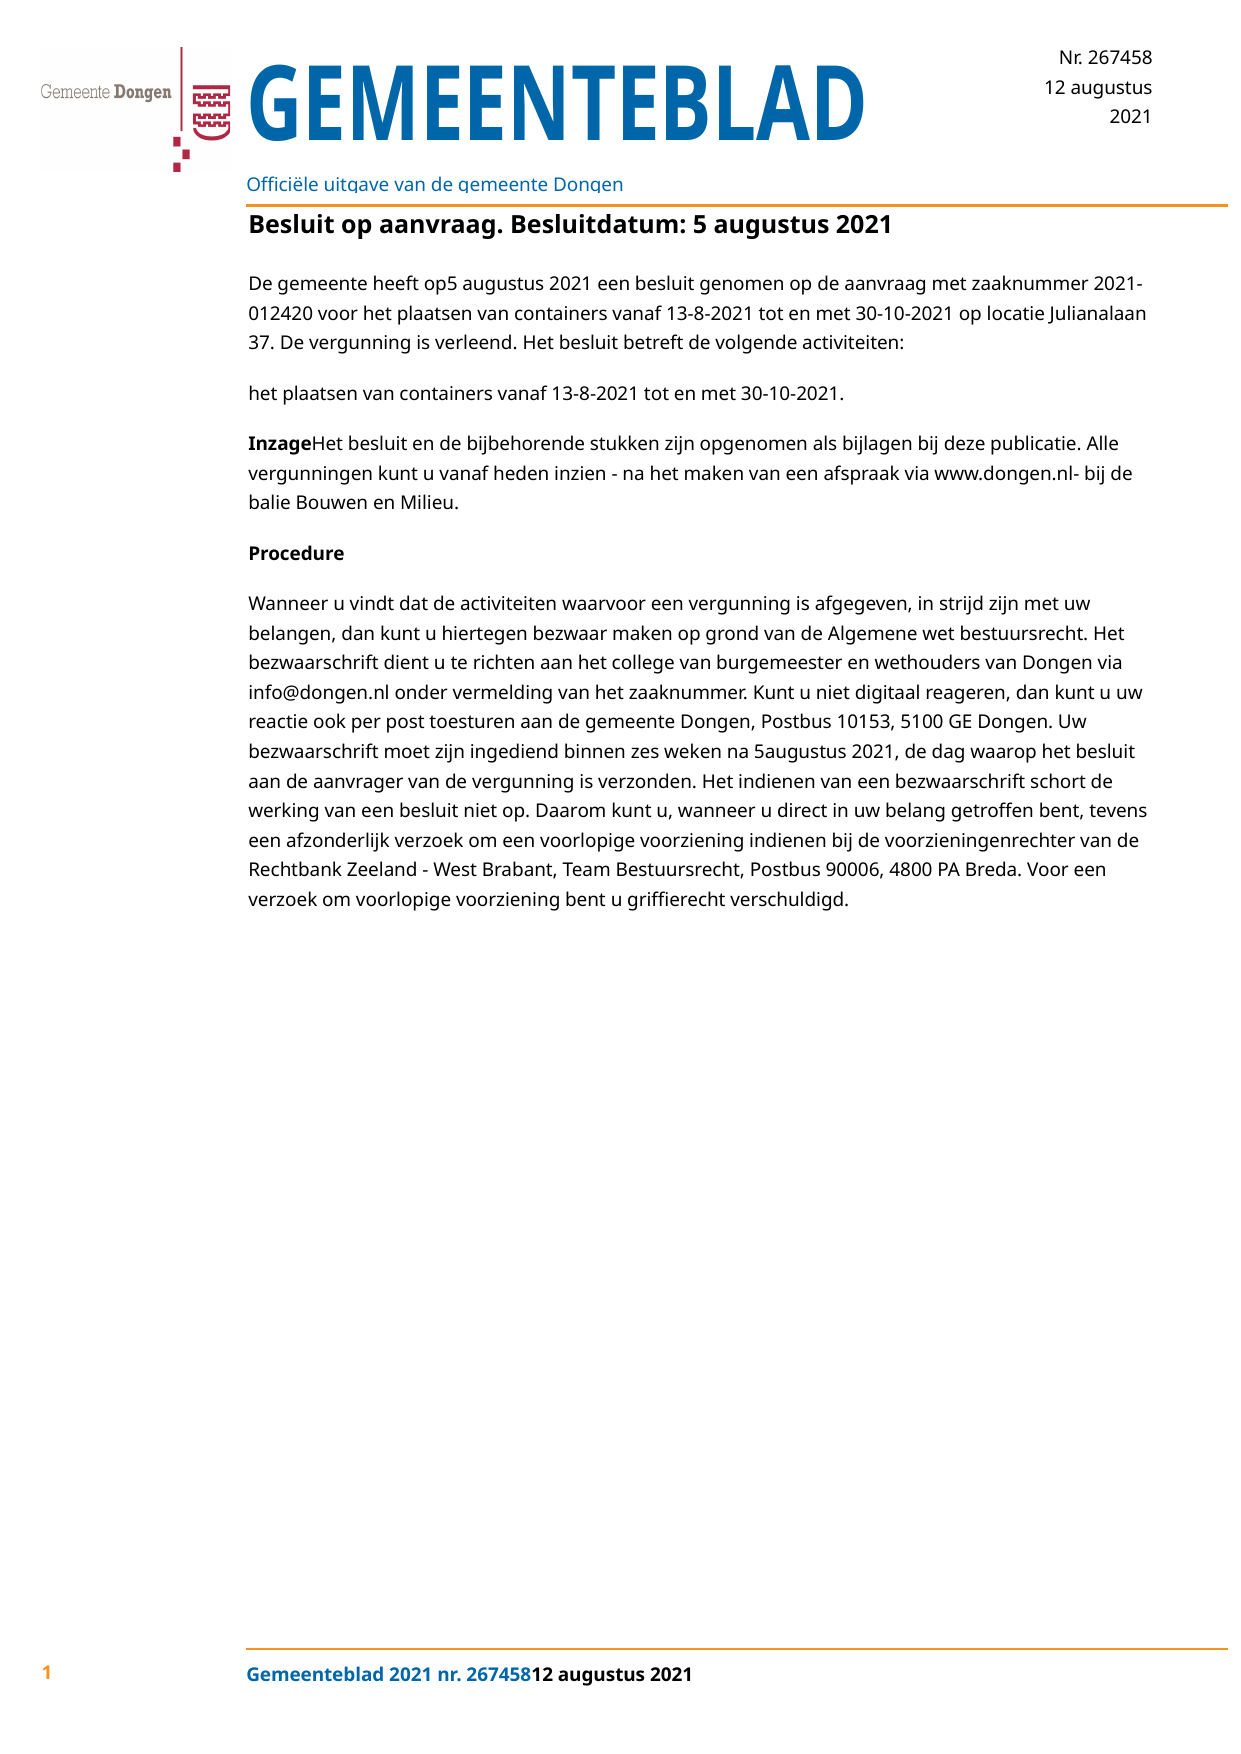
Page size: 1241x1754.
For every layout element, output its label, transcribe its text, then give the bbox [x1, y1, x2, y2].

text InzageHet besluit en de bijbehorende stukken zijn opgenomen als bijlagen bij deze publicatie. Alle vergunningen kunt u vanaf heden inzien - na het maken van een afspraak via www.dongen.nl- bij de balie Bouwen en Milieu. [248, 430, 1152, 515]
text De gemeente heeft op5 augustus 2021 een besluit genomen op de aanvraag met zaaknummer 2021-012420 voor het plaatsen van containers vanaf 13-8-2021 tot en met 30-10-2021 op locatie Julianalaan 37. De vergunning is verleend. Het besluit betreft de volgende activiteiten: [248, 270, 1152, 355]
text Besluit op aanvraag. Besluitdatum: 5 augustus 2021 [248, 207, 1152, 241]
text Wanneer u vindt dat de activiteiten waarvoor een vergunning is afgegeven, in strijd zijn met uw belangen, dan kunt u hiertegen bezwaar maken op grond van de Algemene wet bestuursrecht. Het bezwaarschrift dient u te richten aan het college van burgemeester en wethouders van Dongen via info@dongen.nl onder vermelding van het zaaknummer. Kunt u niet digitaal reageren, dan kunt u uw reactie ook per post toesturen aan de gemeente Dongen, Postbus 10153, 5100 GE Dongen. Uw bezwaarschrift moet zijn ingediend binnen zes weken na 5augustus 2021, de dag waarop het besluit aan de aanvrager van de vergunning is verzonden. Het indienen van een bezwaarschrift schort de werking van een besluit niet op. Daarom kunt u, wanneer u direct in uw belang getroffen bent, tevens een afzonderlijk verzoek om een voorlopige voorziening indienen bij de voorzieningenrechter van de Rechtbank Zeeland - West Brabant, Team Bestuursrecht, Postbus 90006, 4800 PA Breda. Voor een verzoek om voorlopige voorziening bent u griffierecht verschuldigd. [248, 590, 1152, 912]
picture [41, 47, 231, 172]
text Procedure [248, 540, 1152, 566]
text het plaatsen van containers vanaf 13-8-2021 tot en met 30-10-2021. [248, 380, 1152, 406]
